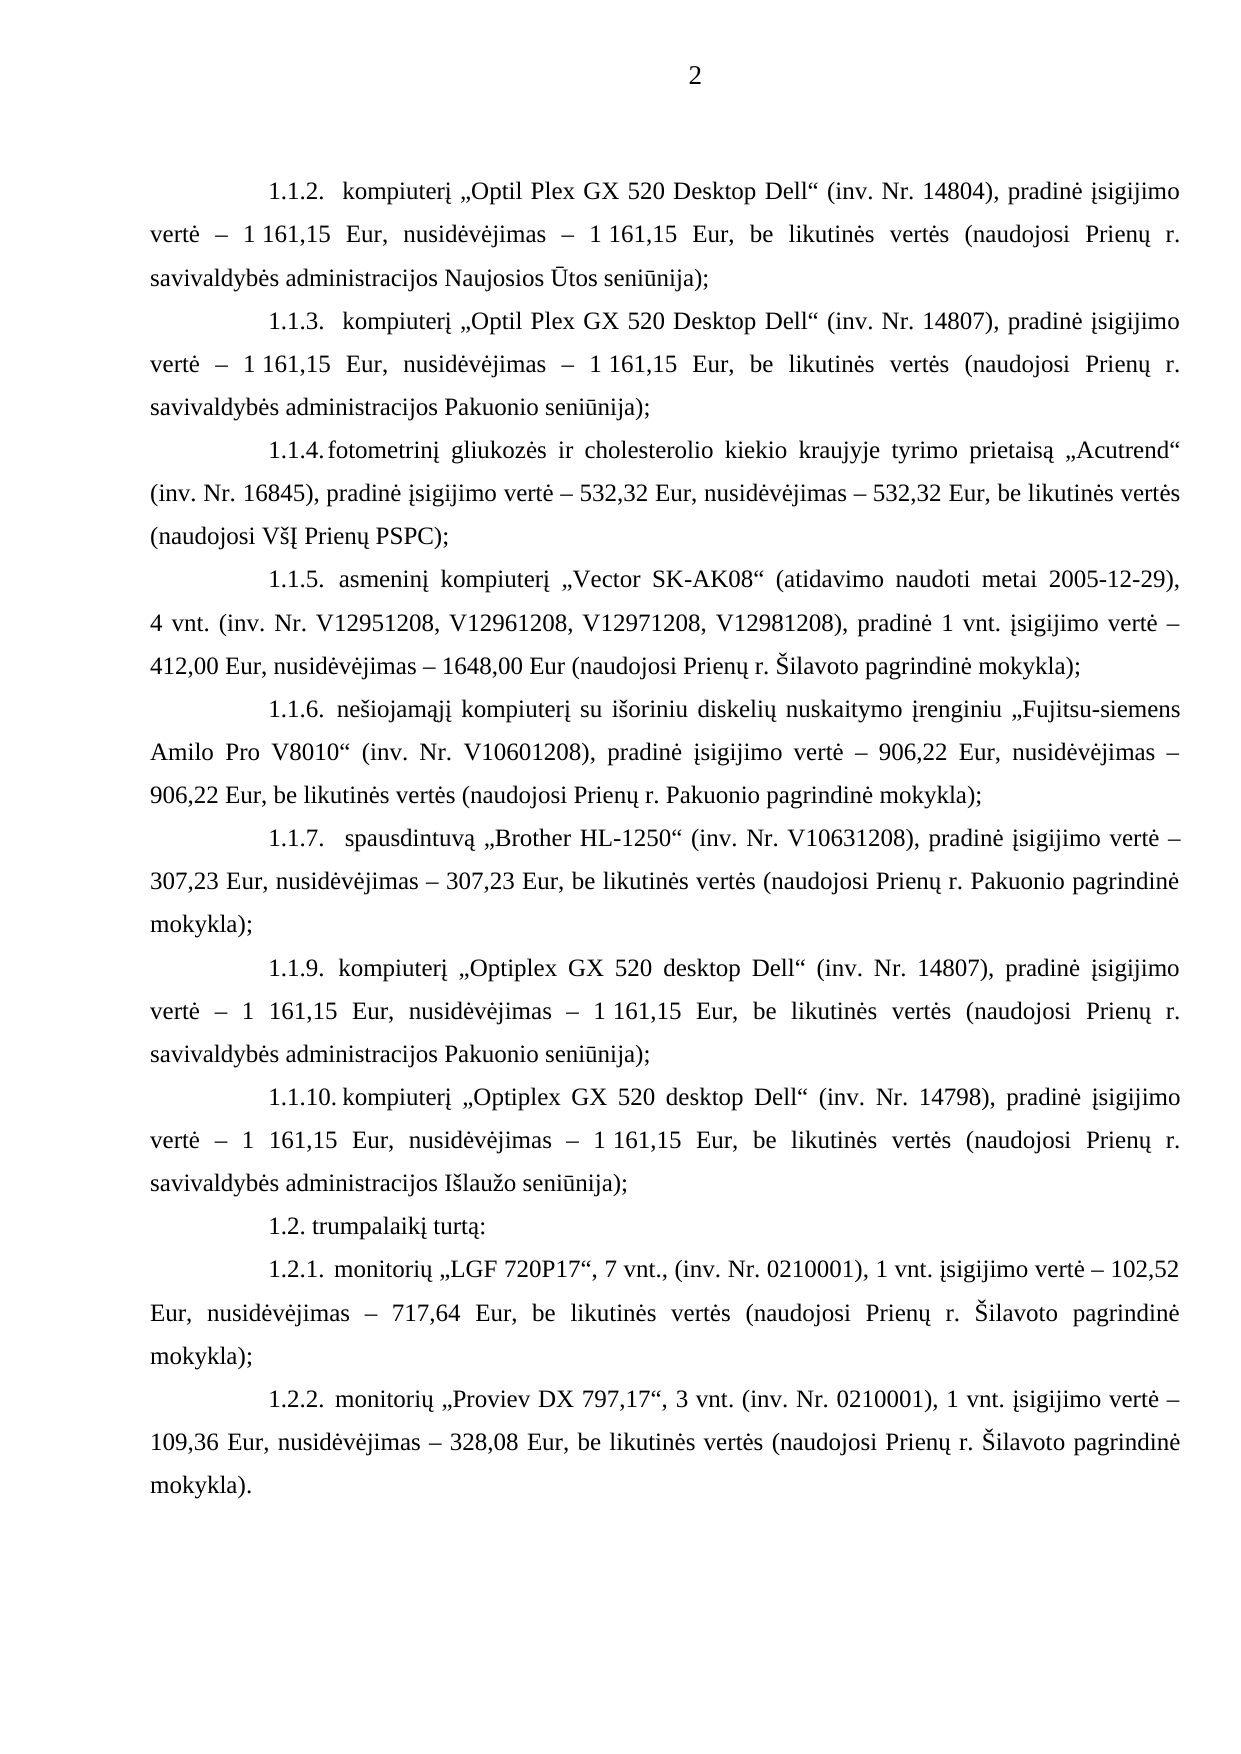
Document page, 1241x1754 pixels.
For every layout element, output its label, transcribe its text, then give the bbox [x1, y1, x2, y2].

text 1.2.2. monitorių „Proviev DX 797,17“, 3 vnt. (inv. Nr. 0210001), 1 vnt. įsigijimo vertė – 109,36 Eur, nusidėvėjimas – 328,08 Eur, be likutinės vertės (naudojosi Prienų r. Šilavoto pagrindinė mokykla). [150, 1384, 1181, 1499]
text 1.1.3. kompiuterį „Optil Plex GX 520 Desktop Dell“ (inv. Nr. 14807), pradinė įsigijimo vertė – 1 161,15 Eur, nusidėvėjimas – 1 161,15 Eur, be likutinės vertės (naudojosi Prienų r. savivaldybės administracijos Pakuonio seniūnija); [150, 306, 1181, 421]
text 1.2.1. monitorių „LGF 720P17“, 7 vnt., (inv. Nr. 0210001), 1 vnt. įsigijimo vertė – 102,52 Eur, nusidėvėjimas – 717,64 Eur, be likutinės vertės (naudojosi Prienų r. Šilavoto pagrindinė mokykla); [150, 1254, 1181, 1369]
text 1.1.2. kompiuterį „Optil Plex GX 520 Desktop Dell“ (inv. Nr. 14804), pradinė įsigijimo vertė – 1 161,15 Eur, nusidėvėjimas – 1 161,15 Eur, be likutinės vertės (naudojosi Prienų r. savivaldybės administracijos Naujosios Ūtos seniūnija); [150, 176, 1181, 291]
text 1.1.4. fotometrinį gliukozės ir cholesterolio kiekio kraujyje tyrimo prietaisą „Acutrend“ (inv. Nr. 16845), pradinė įsigijimo vertė – 532,32 Eur, nusidėvėjimas – 532,32 Eur, be likutinės vertės (naudojosi VšĮ Prienų PSPC); [150, 435, 1181, 550]
text 1.1.6. nešiojamąjį kompiuterį su išoriniu diskelių nuskaitymo įrenginiu „Fujitsu-siemens Amilo Pro V8010“ (inv. Nr. V10601208), pradinė įsigijimo vertė – 906,22 Eur, nusidėvėjimas – 906,22 Eur, be likutinės vertės (naudojosi Prienų r. Pakuonio pagrindinė mokykla); [150, 694, 1181, 809]
text 1.1.7. spausdintuvą „Brother HL-1250“ (inv. Nr. V10631208), pradinė įsigijimo vertė – 307,23 Eur, nusidėvėjimas – 307,23 Eur, be likutinės vertės (naudojosi Prienų r. Pakuonio pagrindinė mokykla); [150, 823, 1181, 938]
text 1.2. trumpalaikį turtą: [150, 1211, 1181, 1240]
text 1.1.9. kompiuterį „Optiplex GX 520 desktop Dell“ (inv. Nr. 14807), pradinė įsigijimo vertė – 1 161,15 Eur, nusidėvėjimas – 1 161,15 Eur, be likutinės vertės (naudojosi Prienų r. savivaldybės administracijos Pakuonio seniūnija); [150, 953, 1181, 1068]
text 1.1.10. kompiuterį „Optiplex GX 520 desktop Dell“ (inv. Nr. 14798), pradinė įsigijimo vertė – 1 161,15 Eur, nusidėvėjimas – 1 161,15 Eur, be likutinės vertės (naudojosi Prienų r. savivaldybės administracijos Išlaužo seniūnija); [150, 1082, 1181, 1197]
text 1.1.5. asmeninį kompiuterį „Vector SK-AK08“ (atidavimo naudoti metai 2005-12-29), 4 vnt. (inv. Nr. V12951208, V12961208, V12971208, V12981208), pradinė 1 vnt. įsigijimo vertė – 412,00 Eur, nusidėvėjimas – 1648,00 Eur (naudojosi Prienų r. Šilavoto pagrindinė mokykla); [150, 564, 1181, 679]
